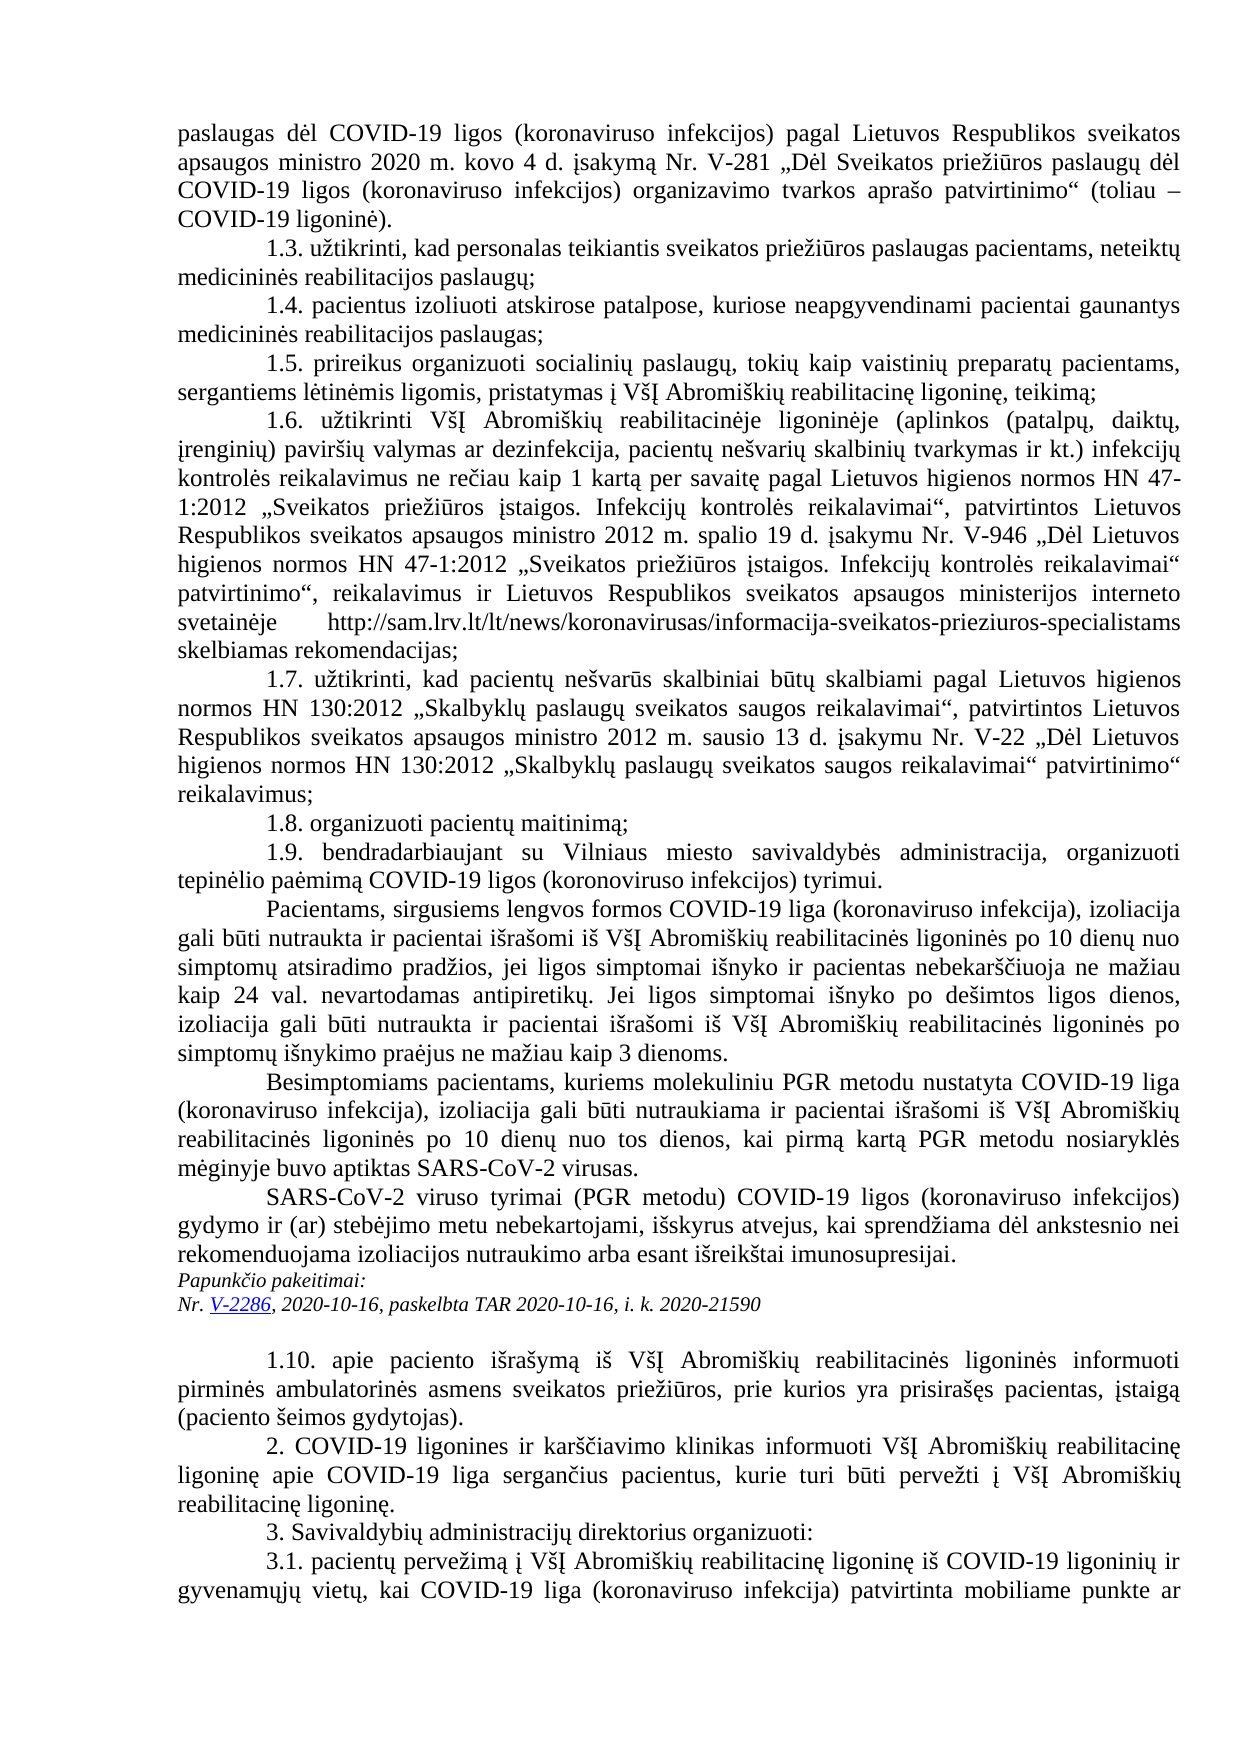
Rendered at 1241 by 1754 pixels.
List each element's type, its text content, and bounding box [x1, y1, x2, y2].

text 1.4. pacientus izoliuoti atskirose patalpose, kuriose neapgyvendinami pacientai gaunantys medicininės reabilitacijos paslaugas; [177, 291, 1181, 348]
text 1.5. prireikus organizuoti socialinių paslaugų, tokių kaip vaistinių preparatų pacientams, sergantiems lėtinėmis ligomis, pristatymas į VšĮ Abromiškių reabilitacinę ligoninę, teikimą; [177, 348, 1181, 406]
text paslaugas dėl COVID-19 ligos (koronaviruso infekcijos) pagal Lietuvos Respublikos sveikatos apsaugos ministro 2020 m. kovo 4 d. įsakymą Nr. V-281 „Dėl Sveikatos priežiūros paslaugų dėl COVID-19 ligos (koronaviruso infekcijos) organizavimo tvarkos aprašo patvirtinimo“ (toliau – COVID-19 ligoninė). [177, 118, 1181, 233]
text 2. COVID-19 ligonines ir karščiavimo klinikas informuoti VšĮ Abromiškių reabilitacinę ligoninę apie COVID-19 liga sergančius pacientus, kurie turi būti pervežti į VšĮ Abromiškių reabilitacinę ligoninę. [177, 1431, 1181, 1517]
text 1.8. organizuoti pacientų maitinimą; [177, 808, 1181, 837]
text 1.9. bendradarbiaujant su Vilniaus miesto savivaldybės administracija, organizuoti tepinėlio paėmimą COVID-19 ligos (koronoviruso infekcijos) tyrimui. [177, 837, 1181, 894]
text SARS-CoV-2 viruso tyrimai (PGR metodu) COVID-19 ligos (koronaviruso infekcijos) gydymo ir (ar) stebėjimo metu nebekartojami, išskyrus atvejus, kai sprendžiama dėl ankstesnio nei rekomenduojama izoliacijos nutraukimo arba esant išreikštai imunosupresijai. [177, 1182, 1181, 1268]
text Besimptomiams pacientams, kuriems molekuliniu PGR metodu nustatyta COVID-19 liga (koronaviruso infekcija), izoliacija gali būti nutraukiama ir pacientai išrašomi iš VšĮ Abromiškių reabilitacinės ligoninės po 10 dienų nuo tos dienos, kai pirmą kartą PGR metodu nosiaryklės mėginyje buvo aptiktas SARS-CoV-2 virusas. [177, 1067, 1181, 1182]
text Nr. V-2286, 2020-10-16, paskelbta TAR 2020-10-16, i. k. 2020-21590 [177, 1292, 1181, 1316]
text 3.1. pacientų pervežimą į VšĮ Abromiškių reabilitacinę ligoninę iš COVID-19 ligoninių ir gyvenamųjų vietų, kai COVID-19 liga (koronaviruso infekcija) patvirtinta mobiliame punkte ar [177, 1546, 1181, 1604]
text 1.7. užtikrinti, kad pacientų nešvarūs skalbiniai būtų skalbiami pagal Lietuvos higienos normos HN 130:2012 „Skalbyklų paslaugų sveikatos saugos reikalavimai“, patvirtintos Lietuvos Respublikos sveikatos apsaugos ministro 2012 m. sausio 13 d. įsakymu Nr. V-22 „Dėl Lietuvos higienos normos HN 130:2012 „Skalbyklų paslaugų sveikatos saugos reikalavimai“ patvirtinimo“ reikalavimus; [177, 664, 1181, 808]
text Pacientams, sirgusiems lengvos formos COVID-19 liga (koronaviruso infekcija), izoliacija gali būti nutraukta ir pacientai išrašomi iš VšĮ Abromiškių reabilitacinės ligoninės po 10 dienų nuo simptomų atsiradimo pradžios, jei ligos simptomai išnyko ir pacientas nebekarščiuoja ne mažiau kaip 24 val. nevartodamas antipiretikų. Jei ligos simptomai išnyko po dešimtos ligos dienos, izoliacija gali būti nutraukta ir pacientai išrašomi iš VšĮ Abromiškių reabilitacinės ligoninės po simptomų išnykimo praėjus ne mažiau kaip 3 dienoms. [177, 894, 1181, 1067]
text Papunkčio pakeitimai: [177, 1268, 1181, 1292]
text 1.6. užtikrinti VšĮ Abromiškių reabilitacinėje ligoninėje (aplinkos (patalpų, daiktų, įrenginių) paviršių valymas ar dezinfekcija, pacientų nešvarių skalbinių tvarkymas ir kt.) infekcijų kontrolės reikalavimus ne rečiau kaip 1 kartą per savaitę pagal Lietuvos higienos normos HN 47-1:2012 „Sveikatos priežiūros įstaigos. Infekcijų kontrolės reikalavimai“, patvirtintos Lietuvos Respublikos sveikatos apsaugos ministro 2012 m. spalio 19 d. įsakymu Nr. V-946 „Dėl Lietuvos higienos normos HN 47-1:2012 „Sveikatos priežiūros įstaigos. Infekcijų kontrolės reikalavimai“ patvirtinimo“, reikalavimus ir Lietuvos Respublikos sveikatos apsaugos ministerijos interneto svetainėje http://sam.lrv.lt/lt/news/koronavirusas/informacija-sveikatos-prieziuros-specialistams skelbiamas rekomendacijas; [177, 406, 1181, 664]
text 3. Savivaldybių administracijų direktorius organizuoti: [177, 1517, 1181, 1546]
text 1.3. užtikrinti, kad personalas teikiantis sveikatos priežiūros paslaugas pacientams, neteiktų medicininės reabilitacijos paslaugų; [177, 233, 1181, 291]
text 1.10. apie paciento išrašymą iš VšĮ Abromiškių reabilitacinės ligoninės informuoti pirminės ambulatorinės asmens sveikatos priežiūros, prie kurios yra prisirašęs pacientas, įstaigą (paciento šeimos gydytojas). [177, 1345, 1181, 1431]
